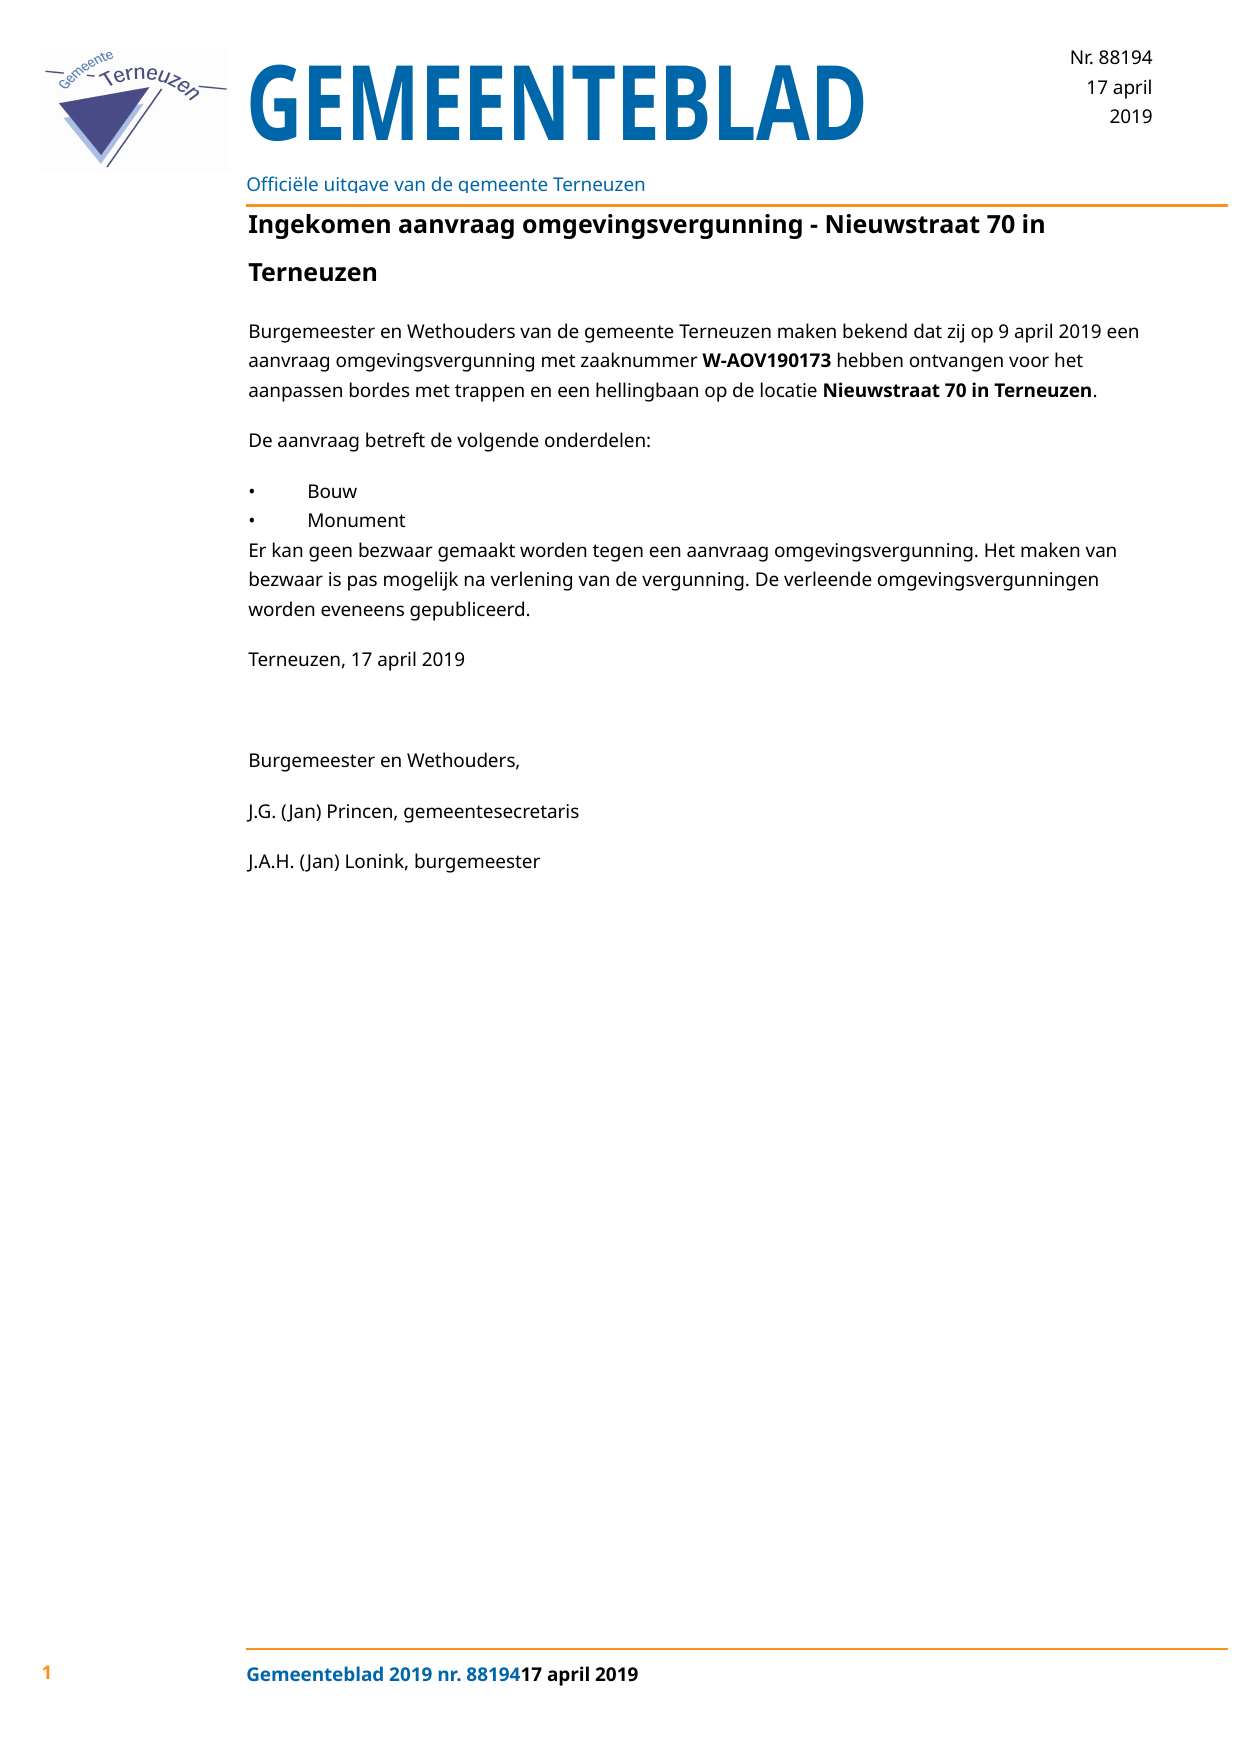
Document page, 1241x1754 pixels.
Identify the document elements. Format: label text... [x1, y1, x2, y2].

text J.G. (Jan) Princen, gemeentesecretaris [248, 798, 1152, 824]
text Ingekomen aanvraag omgevingsvergunning - Nieuwstraat 70 in Terneuzen [248, 207, 1152, 288]
text Terneuzen, 17 april 2019 [248, 647, 1152, 672]
picture [41, 47, 231, 172]
list Monument [248, 507, 1152, 533]
text Burgemeester en Wethouders, [248, 747, 1152, 773]
text Burgemeester en Wethouders van de gemeente Terneuzen maken bekend dat zij op 9 april 2019 een aanvraag omgevingsvergunning met zaaknummer W-AOV190173 hebben ontvangen voor het aanpassen bordes met trappen en een hellingbaan op de locatie Nieuwstraat 70 in Terneuzen. [248, 318, 1152, 403]
text Er kan geen bezwaar gemaakt worden tegen een aanvraag omgevingsvergunning. Het maken van bezwaar is pas mogelijk na verlening van de vergunning. De verleende omgevingsvergunningen worden eveneens gepubliceerd. [248, 537, 1152, 622]
text J.A.H. (Jan) Lonink, burgemeester [248, 848, 1152, 874]
text De aanvraag betreft de volgende onderdelen: [248, 427, 1152, 453]
list Bouw [248, 478, 1152, 504]
